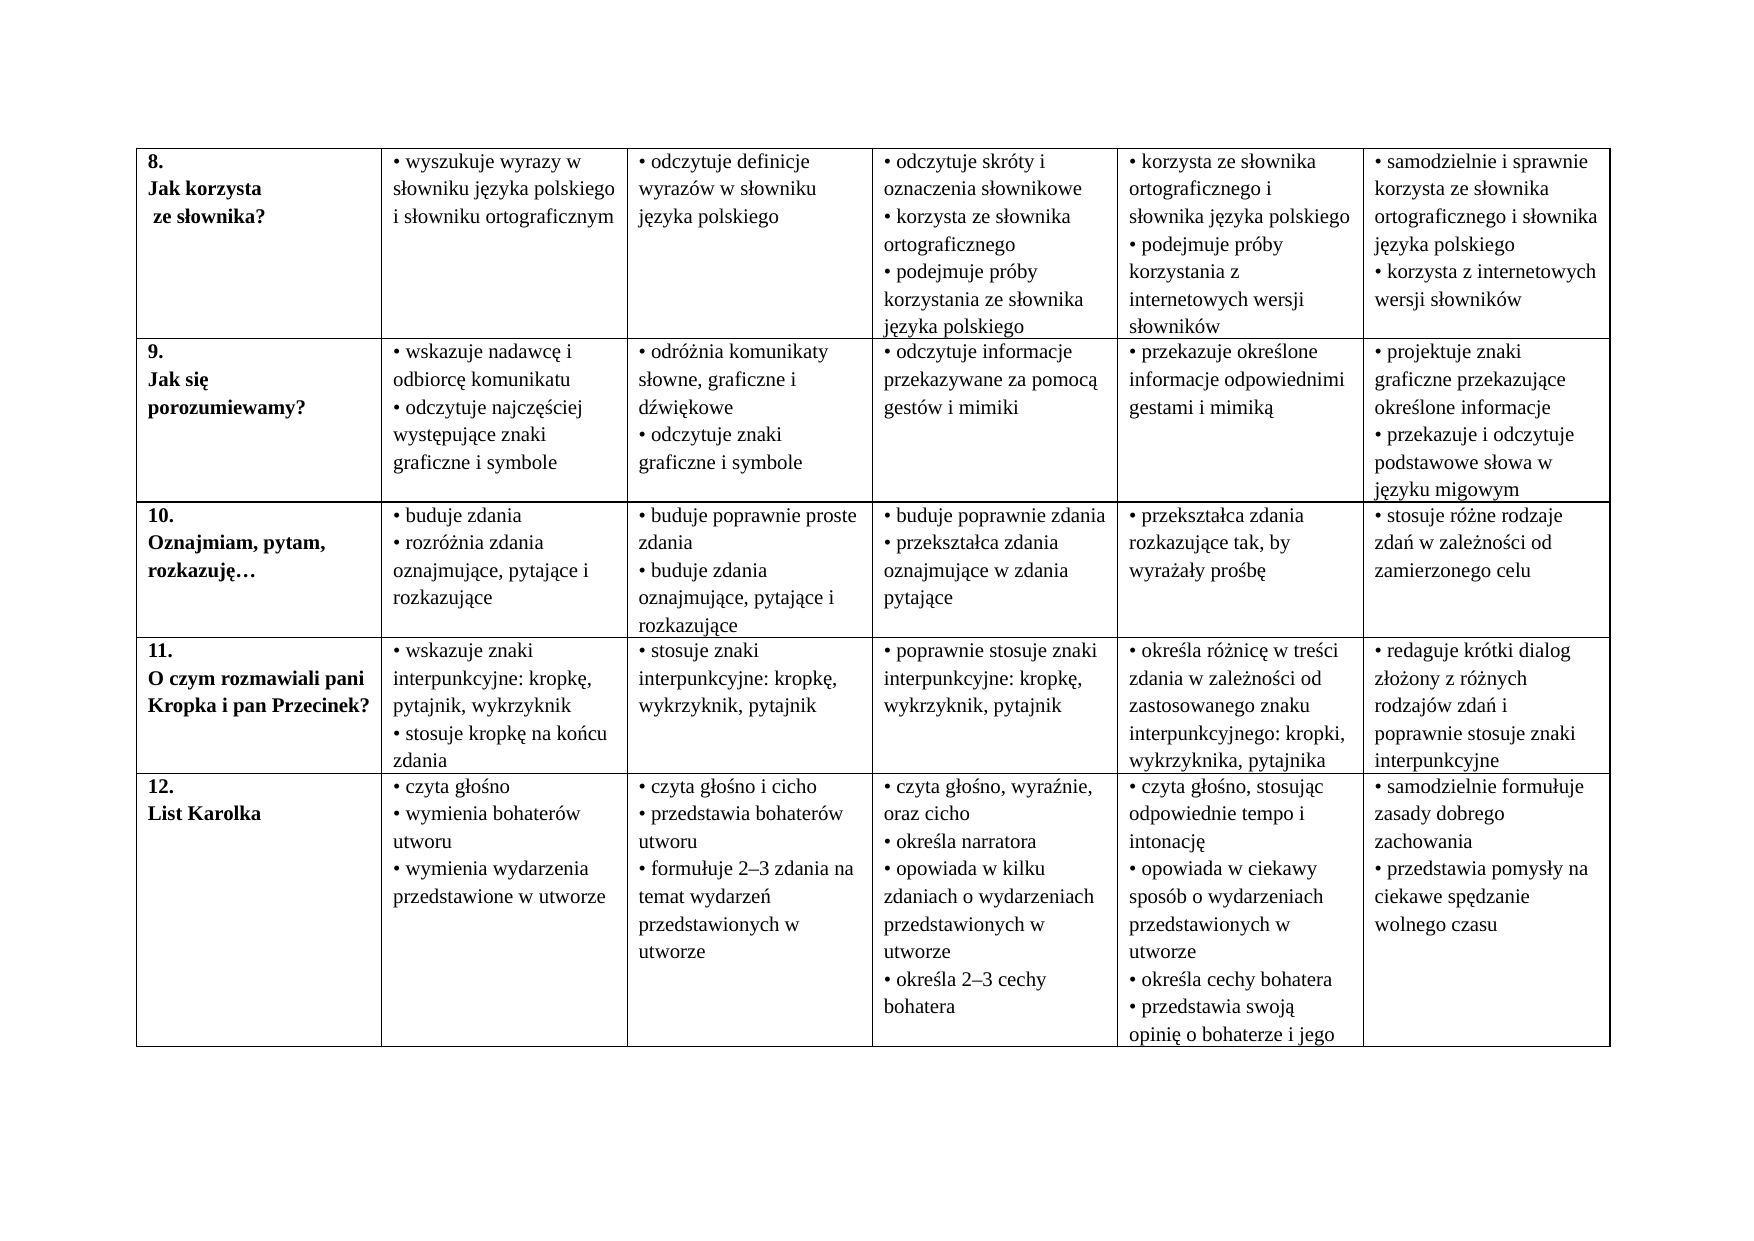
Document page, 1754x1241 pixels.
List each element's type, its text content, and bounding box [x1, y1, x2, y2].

table_cell • wskazuje znaki interpunkcyjne: kropkę, pytajnik, wykrzyknik • stosuje kropkę na końcu zdania [382, 638, 627, 772]
table_cell • buduje poprawnie proste zdania • buduje zdania oznajmujące, pytające i rozkazujące [628, 503, 872, 637]
table_cell • buduje poprawnie zdania • przekształca zdania oznajmujące w zdania pytające [873, 503, 1117, 637]
table_cell 11. O czym rozmawiali pani Kropka i pan Przecinek? [137, 638, 381, 772]
table_cell • wskazuje nadawcę i odbiorcę komunikatu • odczytuje najczęściej występujące znaki graficzne i symbole [382, 339, 627, 501]
table_cell • projektuje znaki graficzne przekazujące określone informacje • przekazuje i odczytuje podstawowe słowa w języku migowym [1364, 339, 1609, 501]
table_cell • odczytuje skróty i oznaczenia słownikowe • korzysta ze słownika ortograficznego • podejmuje próby korzystania ze słownika języka polskiego [873, 149, 1117, 338]
table_cell • odróżnia komunikaty słowne, graficzne i dźwiękowe • odczytuje znaki graficzne i symbole [628, 339, 872, 501]
table_cell • wyszukuje wyrazy w słowniku języka polskiego i słowniku ortograficznym [382, 149, 627, 338]
table_cell • określa różnicę w treści zdania w zależności od zastosowanego znaku interpunkcyjnego: kropki, wykrzyknika, pytajnika [1118, 638, 1363, 772]
table_cell • odczytuje informacje przekazywane za pomocą gestów i mimiki [873, 339, 1117, 501]
table_cell 12. List Karolka [137, 774, 381, 1046]
table_cell • stosuje różne rodzaje zdań w zależności od zamierzonego celu [1364, 503, 1609, 637]
table_cell • czyta głośno i cicho • przedstawia bohaterów utworu • formułuje 2–3 zdania na temat wydarzeń przedstawionych w utworze [628, 774, 872, 1046]
table_cell • czyta głośno • wymienia bohaterów utworu • wymienia wydarzenia przedstawione w utworze [382, 774, 627, 1046]
table_cell 10. Oznajmiam, pytam, rozkazuję… [137, 503, 381, 637]
table_cell • korzysta ze słownika ortograficznego i słownika języka polskiego • podejmuje próby korzystania z internetowych wersji słowników [1118, 149, 1363, 338]
table_cell • redaguje krótki dialog złożony z różnych rodzajów zdań i poprawnie stosuje znaki interpunkcyjne [1364, 638, 1609, 772]
table_cell • odczytuje definicje wyrazów w słowniku języka polskiego [628, 149, 872, 338]
table_cell • poprawnie stosuje znaki interpunkcyjne: kropkę, wykrzyknik, pytajnik [873, 638, 1117, 772]
table_cell • buduje zdania • rozróżnia zdania oznajmujące, pytające i rozkazujące [382, 503, 627, 637]
table_cell • czyta głośno, stosując odpowiednie tempo i intonację • opowiada w ciekawy sposób o wydarzeniach przedstawionych w utworze • określa cechy bohatera • przedstawia swoją opinię o bohaterze i jego [1118, 774, 1363, 1046]
table_cell • przekazuje określone informacje odpowiednimi gestami i mimiką [1118, 339, 1363, 501]
table_cell • przekształca zdania rozkazujące tak, by wyrażały prośbę [1118, 503, 1363, 637]
table_cell • samodzielnie formułuje zasady dobrego zachowania • przedstawia pomysły na ciekawe spędzanie wolnego czasu [1364, 774, 1609, 1046]
table_cell • czyta głośno, wyraźnie, oraz cicho • określa narratora • opowiada w kilku zdaniach o wydarzeniach przedstawionych w utworze • określa 2–3 cechy bohatera [873, 774, 1117, 1046]
table_cell 8. Jak korzysta ze słownika? [137, 149, 381, 338]
table_cell • samodzielnie i sprawnie korzysta ze słownika ortograficznego i słownika języka polskiego • korzysta z internetowych wersji słowników [1364, 149, 1609, 338]
table_cell 9. Jak się porozumiewamy? [137, 339, 381, 501]
table_cell • stosuje znaki interpunkcyjne: kropkę, wykrzyknik, pytajnik [628, 638, 872, 772]
